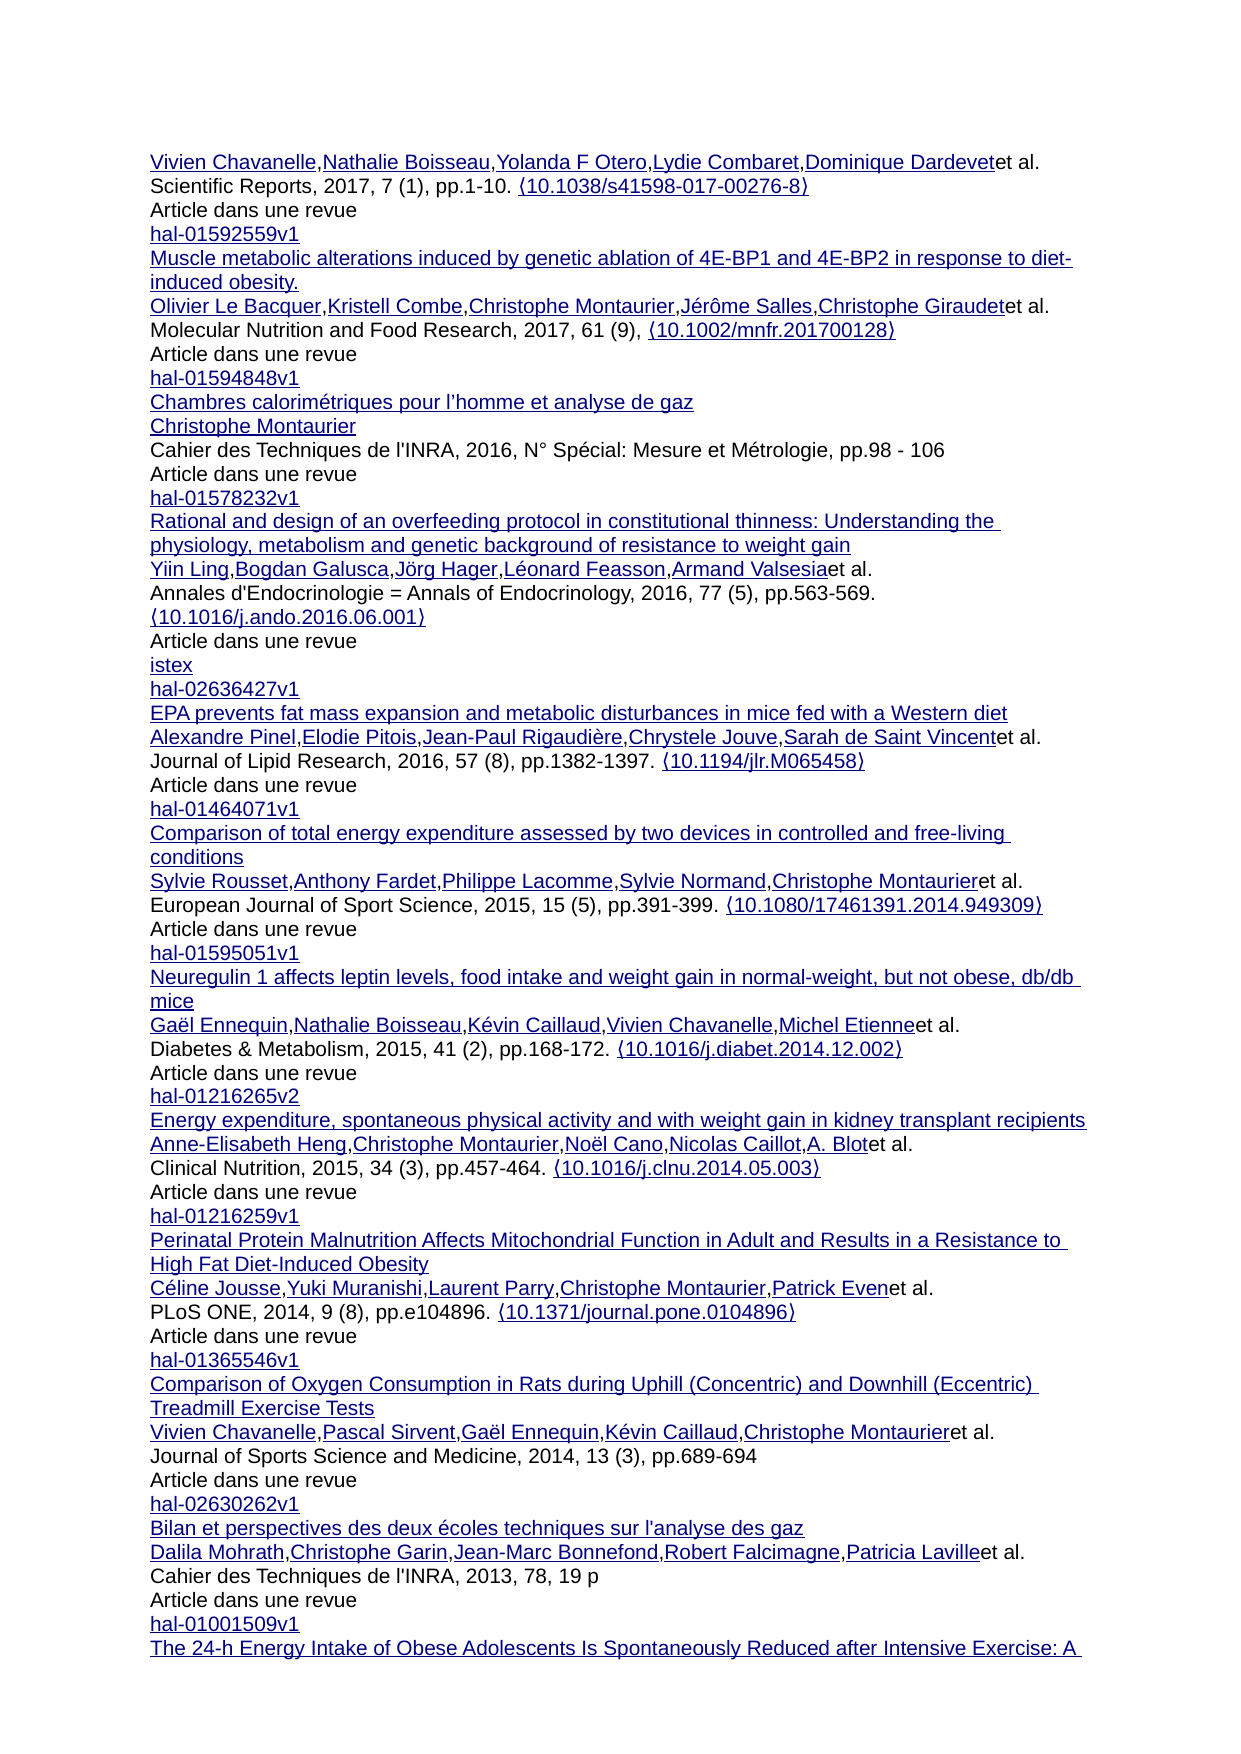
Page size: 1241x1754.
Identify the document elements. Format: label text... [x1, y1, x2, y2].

table_cell Bilan et perspectives des deux écoles techniques sur l'analyse des gaz Dalila Mohrath,Christophe Garin,Jean-Marc Bonnefond,Robert Falcimagne,Patricia Lavilleet al. Cahier des Techniques de l'INRA, 2013, 78, 19 p Article dans une revue hal-01001509v1 [150, 1516, 1090, 1635]
table_cell Comparison of Oxygen Consumption in Rats during Uphill (Concentric) and Downhill (Eccentric) Treadmill Exercise Tests Vivien Chavanelle,Pascal Sirvent,Gaël Ennequin,Kévin Caillaud,Christophe Montaurieret al. Journal of Sports Science and Medicine, 2014, 13 (3), pp.689-694 Article dans une revue hal-02630262v1 [150, 1372, 1090, 1516]
table_cell The 24-h Energy Intake of Obese Adolescents Is Spontaneously Reduced after Intensive Exercise: A [150, 1635, 1090, 1659]
table_cell Comparison of total energy expenditure assessed by two devices in controlled and free-living conditions Sylvie Rousset,Anthony Fardet,Philippe Lacomme,Sylvie Normand,Christophe Montaurieret al. European Journal of Sport Science, 2015, 15 (5), pp.391-399. ⟨10.1080/17461391.2014.949309⟩ Article dans une revue hal-01595051v1 [150, 821, 1090, 964]
table_cell Vivien Chavanelle,Nathalie Boisseau,Yolanda F Otero,Lydie Combaret,Dominique Dardevetet al. Scientific Reports, 2017, 7 (1), pp.1-10. ⟨10.1038/s41598-017-00276-8⟩ Article dans une revue hal-01592559v1 [150, 150, 1090, 246]
table_cell Chambres calorimétriques pour l’homme et analyse de gaz Christophe Montaurier Cahier des Techniques de l'INRA, 2016, N° Spécial: Mesure et Métrologie, pp.98 - 106 Article dans une revue hal-01578232v1 [150, 390, 1090, 509]
table_cell Rational and design of an overfeeding protocol in constitutional thinness: Understanding the physiology, metabolism and genetic background of resistance to weight gain Yiin Ling,Bogdan Galusca,Jörg Hager,Léonard Feasson,Armand Valsesiaet al. Annales d'Endocrinologie = Annals of Endocrinology, 2016, 77 (5), pp.563-569. ⟨10.1016/j.ando.2016.06.001⟩ Article dans une revue istex hal-02636427v1 [150, 509, 1090, 701]
table_cell EPA prevents fat mass expansion and metabolic disturbances in mice fed with a Western diet Alexandre Pinel,Elodie Pitois,Jean-Paul Rigaudière,Chrystele Jouve,Sarah de Saint Vincentet al. Journal of Lipid Research, 2016, 57 (8), pp.1382-1397. ⟨10.1194/jlr.M065458⟩ Article dans une revue hal-01464071v1 [150, 701, 1090, 821]
table_cell Perinatal Protein Malnutrition Affects Mitochondrial Function in Adult and Results in a Resistance to High Fat Diet-Induced Obesity Céline Jousse,Yuki Muranishi,Laurent Parry,Christophe Montaurier,Patrick Evenet al. PLoS ONE, 2014, 9 (8), pp.e104896. ⟨10.1371/journal.pone.0104896⟩ Article dans une revue hal-01365546v1 [150, 1228, 1090, 1372]
table_cell Neuregulin 1 affects leptin levels, food intake and weight gain in normal-weight, but not obese, db/db mice Gaël Ennequin,Nathalie Boisseau,Kévin Caillaud,Vivien Chavanelle,Michel Etienneet al. Diabetes & Metabolism, 2015, 41 (2), pp.168-172. ⟨10.1016/j.diabet.2014.12.002⟩ Article dans une revue hal-01216265v2 [150, 965, 1090, 1108]
table_cell Energy expenditure, spontaneous physical activity and with weight gain in kidney transplant recipients Anne-Elisabeth Heng,Christophe Montaurier,Noël Cano,Nicolas Caillot,A. Blotet al. Clinical Nutrition, 2015, 34 (3), pp.457-464. ⟨10.1016/j.clnu.2014.05.003⟩ Article dans une revue hal-01216259v1 [150, 1108, 1090, 1228]
table_cell Muscle metabolic alterations induced by genetic ablation of 4E-BP1 and 4E-BP2 in response to diet-induced obesity. Olivier Le Bacquer,Kristell Combe,Christophe Montaurier,Jérôme Salles,Christophe Giraudetet al. Molecular Nutrition and Food Research, 2017, 61 (9), ⟨10.1002/mnfr.201700128⟩ Article dans une revue hal-01594848v1 [150, 246, 1090, 389]
